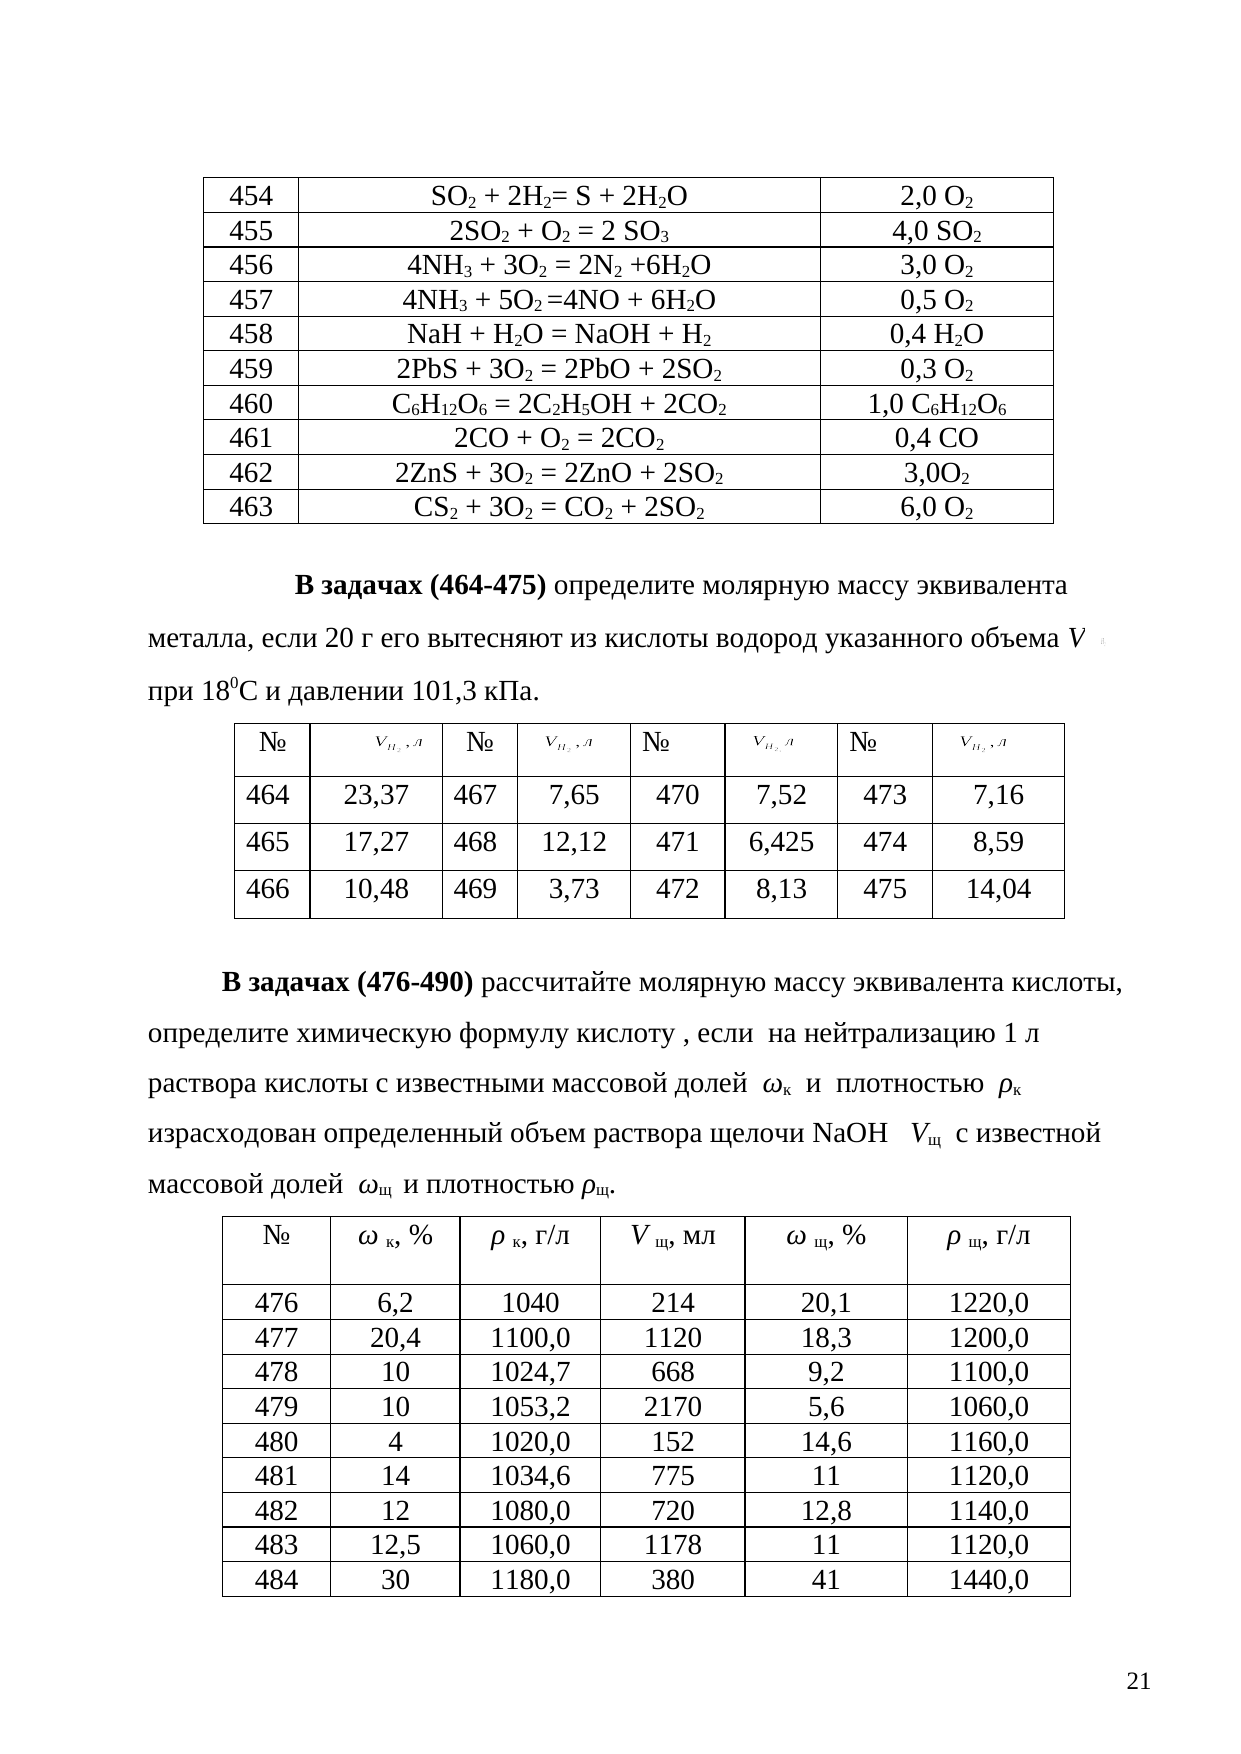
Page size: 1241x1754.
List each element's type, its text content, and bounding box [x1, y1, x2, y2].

table_cell 470 [631, 777, 724, 823]
table_cell 12,12 [518, 824, 630, 870]
table_header [726, 724, 837, 776]
table_cell 1178 [601, 1528, 744, 1561]
table_cell 471 [631, 824, 724, 870]
text В задачах (464-475) определите молярную массу эквивалента металла, если 20 г его вытесняют из кислоты водород указанного объема V при 180С и давлении 101,3 кПа. [148, 567, 1152, 706]
table_header [933, 724, 1064, 776]
table_cell 1440,0 [908, 1562, 1070, 1596]
table_header № [838, 724, 932, 776]
table_cell 11 [746, 1528, 907, 1561]
table_cell 1100,0 [461, 1320, 600, 1353]
table_cell 467 [443, 777, 517, 823]
table_cell 3,0O2 [821, 455, 1053, 488]
table_cell 462 [204, 455, 298, 488]
table_header № [631, 724, 724, 776]
table_cell 479 [223, 1389, 330, 1423]
table_cell 2,0 O2 [821, 178, 1053, 212]
table_cell 455 [204, 213, 298, 246]
table_cell 1020,0 [461, 1424, 600, 1457]
table_cell 3,0 O2 [821, 248, 1053, 281]
table_cell 478 [223, 1355, 330, 1388]
table_cell 9,2 [746, 1355, 907, 1388]
table_header ρ к, г/л [461, 1217, 600, 1284]
table_cell 1060,0 [461, 1528, 600, 1561]
table_cell 1220,0 [908, 1285, 1070, 1319]
table_cell 2CO + O2 = 2CO2 [299, 420, 820, 454]
table_cell 1120,0 [908, 1528, 1070, 1561]
table_cell 480 [223, 1424, 330, 1457]
table_cell 6,0 O2 [821, 490, 1053, 523]
table_cell 484 [223, 1562, 330, 1596]
table_cell 474 [838, 824, 932, 870]
table_cell 1080,0 [461, 1493, 600, 1526]
table_cell 1040 [461, 1285, 600, 1319]
table_cell 1053,2 [461, 1389, 600, 1423]
table_cell 12 [331, 1493, 459, 1526]
table_cell 472 [631, 871, 724, 917]
table_cell 2ZnS + 3O2 = 2ZnO + 2SO2 [299, 455, 820, 488]
table_cell 463 [204, 490, 298, 523]
table_cell 1120,0 [908, 1458, 1070, 1492]
table_cell 0,3 O2 [821, 351, 1053, 385]
table_cell C6H12O6 = 2C2H5OH + 2CO2 [299, 386, 820, 419]
table_cell 3,73 [518, 871, 630, 917]
table_cell 6,2 [331, 1285, 459, 1319]
text В задачах (476-490) рассчитайте молярную массу эквивалента кислоты, определите химическую формулу кислоту , если на нейтрализацию 1 л раствора кислоты с известными массовой долей ωк и плотностью ρк израсходован определенный объем раствора щелочи NaOH Vщ с известной массовой долей ωщ и плотностью ρщ. [148, 964, 1152, 1199]
table_cell 23,37 [311, 777, 442, 823]
table_cell 11 [746, 1458, 907, 1492]
table_cell 0,4 H2O [821, 317, 1053, 350]
table_cell 1034,6 [461, 1458, 600, 1492]
table_cell 464 [235, 777, 309, 823]
table_cell 30 [331, 1562, 459, 1596]
table_cell 2170 [601, 1389, 744, 1423]
table_cell 5,6 [746, 1389, 907, 1423]
table_cell 1160,0 [908, 1424, 1070, 1457]
table_cell 457 [204, 282, 298, 316]
table_header ρ щ, г/л [908, 1217, 1070, 1284]
table_cell NaH + H2O = NaOH + H2 [299, 317, 820, 350]
table_cell 477 [223, 1320, 330, 1353]
table_header [311, 724, 442, 776]
table_cell 460 [204, 386, 298, 419]
table_cell 380 [601, 1562, 744, 1596]
table_cell 483 [223, 1528, 330, 1561]
table_cell 7,52 [726, 777, 837, 823]
table_cell 468 [443, 824, 517, 870]
table_cell 1120 [601, 1320, 744, 1353]
table_header V щ, мл [601, 1217, 744, 1284]
table_cell 20,4 [331, 1320, 459, 1353]
table_cell 8,13 [726, 871, 837, 917]
table_cell 461 [204, 420, 298, 454]
table_cell 482 [223, 1493, 330, 1526]
table_cell 775 [601, 1458, 744, 1492]
table_header № [443, 724, 517, 776]
table_cell 0,5 O2 [821, 282, 1053, 316]
table_cell 41 [746, 1562, 907, 1596]
table_cell 475 [838, 871, 932, 917]
table_cell 10,48 [311, 871, 442, 917]
table_cell 6,425 [726, 824, 837, 870]
table_cell 456 [204, 248, 298, 281]
table_cell 1100,0 [908, 1355, 1070, 1388]
table_cell 1180,0 [461, 1562, 600, 1596]
table_cell 14,04 [933, 871, 1064, 917]
table_header ω к, % [331, 1217, 459, 1284]
table_cell 4NH3 + 3O2 = 2N2 +6H2O [299, 248, 820, 281]
table_cell 720 [601, 1493, 744, 1526]
table_cell 214 [601, 1285, 744, 1319]
table_cell 152 [601, 1424, 744, 1457]
table_cell 459 [204, 351, 298, 385]
table_cell 14 [331, 1458, 459, 1492]
table_cell 20,1 [746, 1285, 907, 1319]
table_cell 4,0 SO2 [821, 213, 1053, 246]
table_cell 8,59 [933, 824, 1064, 870]
table_cell 12,5 [331, 1528, 459, 1561]
table_header [518, 724, 630, 776]
table_cell 2SO2 + O2 = 2 SO3 [299, 213, 820, 246]
table_cell 10 [331, 1355, 459, 1388]
table_cell 1060,0 [908, 1389, 1070, 1423]
table_cell 4 [331, 1424, 459, 1457]
table_cell 473 [838, 777, 932, 823]
table_cell 1,0 C6H12O6 [821, 386, 1053, 419]
table_cell 10 [331, 1389, 459, 1423]
table_cell 454 [204, 178, 298, 212]
table_cell 14,6 [746, 1424, 907, 1457]
table_cell 466 [235, 871, 309, 917]
table_cell 7,16 [933, 777, 1064, 823]
table_cell 18,3 [746, 1320, 907, 1353]
table_cell 12,8 [746, 1493, 907, 1526]
table_cell SO2 + 2H2= S + 2H2O [299, 178, 820, 212]
table_cell 1140,0 [908, 1493, 1070, 1526]
table_cell 17,27 [311, 824, 442, 870]
table_cell 469 [443, 871, 517, 917]
table_cell 1024,7 [461, 1355, 600, 1388]
table_cell 476 [223, 1285, 330, 1319]
table_cell 1200,0 [908, 1320, 1070, 1353]
table_cell CS2 + 3O2 = CO2 + 2SO2 [299, 490, 820, 523]
table_cell 0,4 CO [821, 420, 1053, 454]
table_cell 2PbS + 3O2 = 2PbO + 2SO2 [299, 351, 820, 385]
table_header ω щ, % [746, 1217, 907, 1284]
table_header № [235, 724, 309, 776]
table_cell 481 [223, 1458, 330, 1492]
table_cell 465 [235, 824, 309, 870]
table_cell 4NH3 + 5O2 =4NO + 6H2O [299, 282, 820, 316]
table_cell 668 [601, 1355, 744, 1388]
table_cell 458 [204, 317, 298, 350]
table_header № [223, 1217, 330, 1284]
table_cell 7,65 [518, 777, 630, 823]
